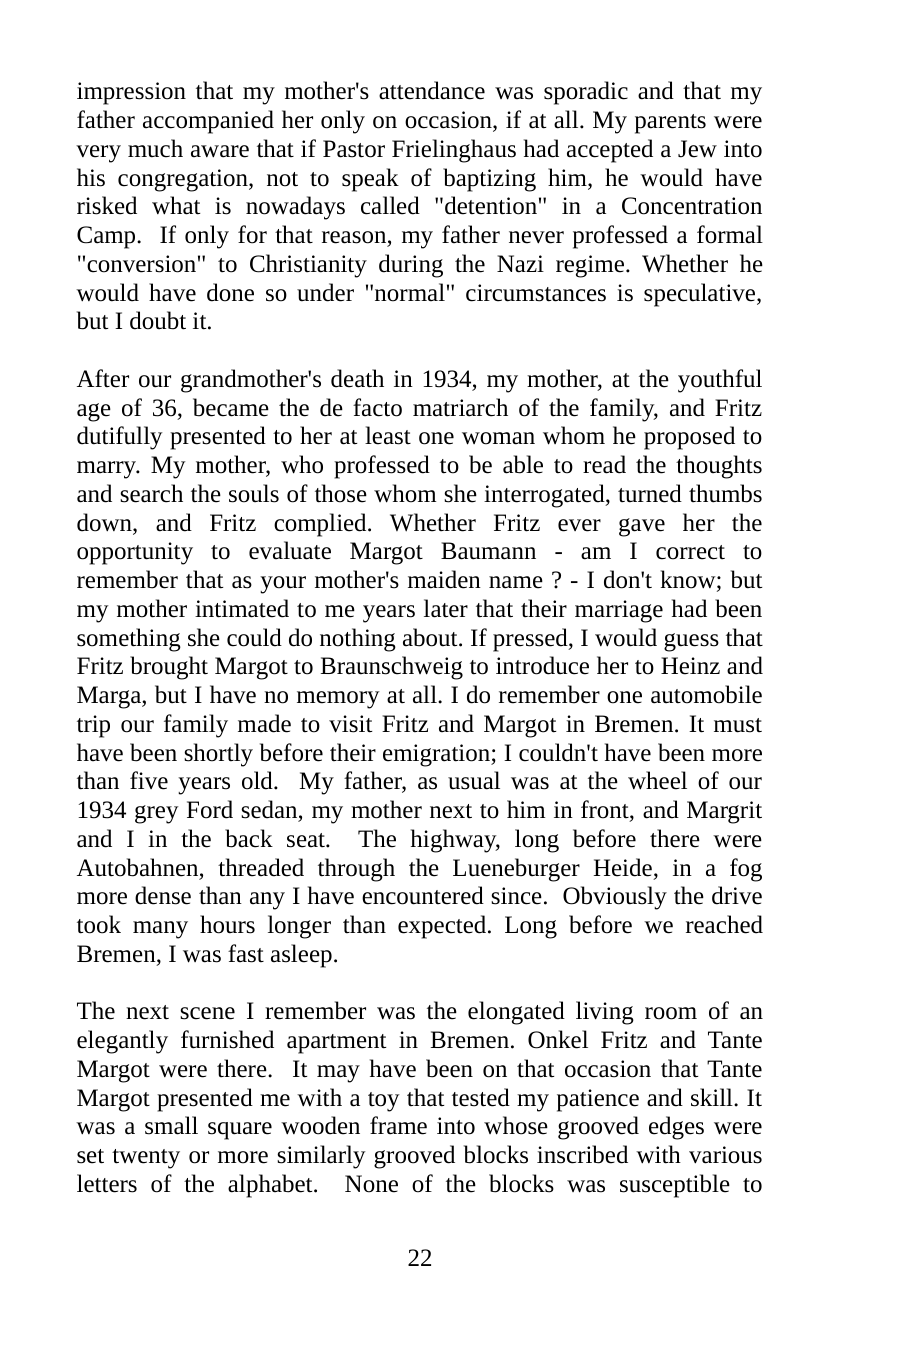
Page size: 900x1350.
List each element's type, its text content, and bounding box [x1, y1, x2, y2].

text The next scene I remember was the elongated living room of an elegantly furnished apartment in Bremen. Onkel Fritz and Tante Margot were there. It may have been on that occasion that Tante Margot presented me with a toy that tested my patience and skill. It was a small square wooden frame into whose grooved edges were set twenty or more similarly grooved blocks inscribed with various letters of the alphabet. None of the blocks was susceptible to [76, 996, 763, 1198]
text impression that my mother's attendance was sporadic and that my father accompanied her only on occasion, if at all. My parents were very much aware that if Pastor Frielinghaus had accepted a Jew into his congregation, not to speak of baptizing him, he would have risked what is nowadays called "detention" in a Concentration Camp. If only for that reason, my father never professed a formal "conversion" to Christianity during the Nazi regime. Whether he would have done so under "normal" circumstances is speculative, but I doubt it. [76, 76, 763, 335]
text After our grandmother's death in 1934, my mother, at the youthful age of 36, became the de facto matriarch of the family, and Fritz dutifully presented to her at least one woman whom he proposed to marry. My mother, who professed to be able to read the thoughts and search the souls of those whom she interrogated, turned thumbs down, and Fritz complied. Whether Fritz ever gave her the opportunity to evaluate Margot Baumann - am I correct to remember that as your mother's maiden name ? - I don't know; but my mother intimated to me years later that their marriage had been something she could do nothing about. If pressed, I would guess that Fritz brought Margot to Braunschweig to introduce her to Heinz and Marga, but I have no memory at all. I do remember one automobile trip our family made to visit Fritz and Margot in Bremen. It must have been shortly before their emigration; I couldn't have been more than five years old. My father, as usual was at the wheel of our 1934 grey Ford sedan, my mother next to him in front, and Margrit and I in the back seat. The highway, long before there were Autobahnen, threaded through the Lueneburger Heide, in a fog more dense than any I have encountered since. Obviously the drive took many hours longer than expected. Long before we reached Bremen, I was fast asleep. [76, 364, 763, 968]
